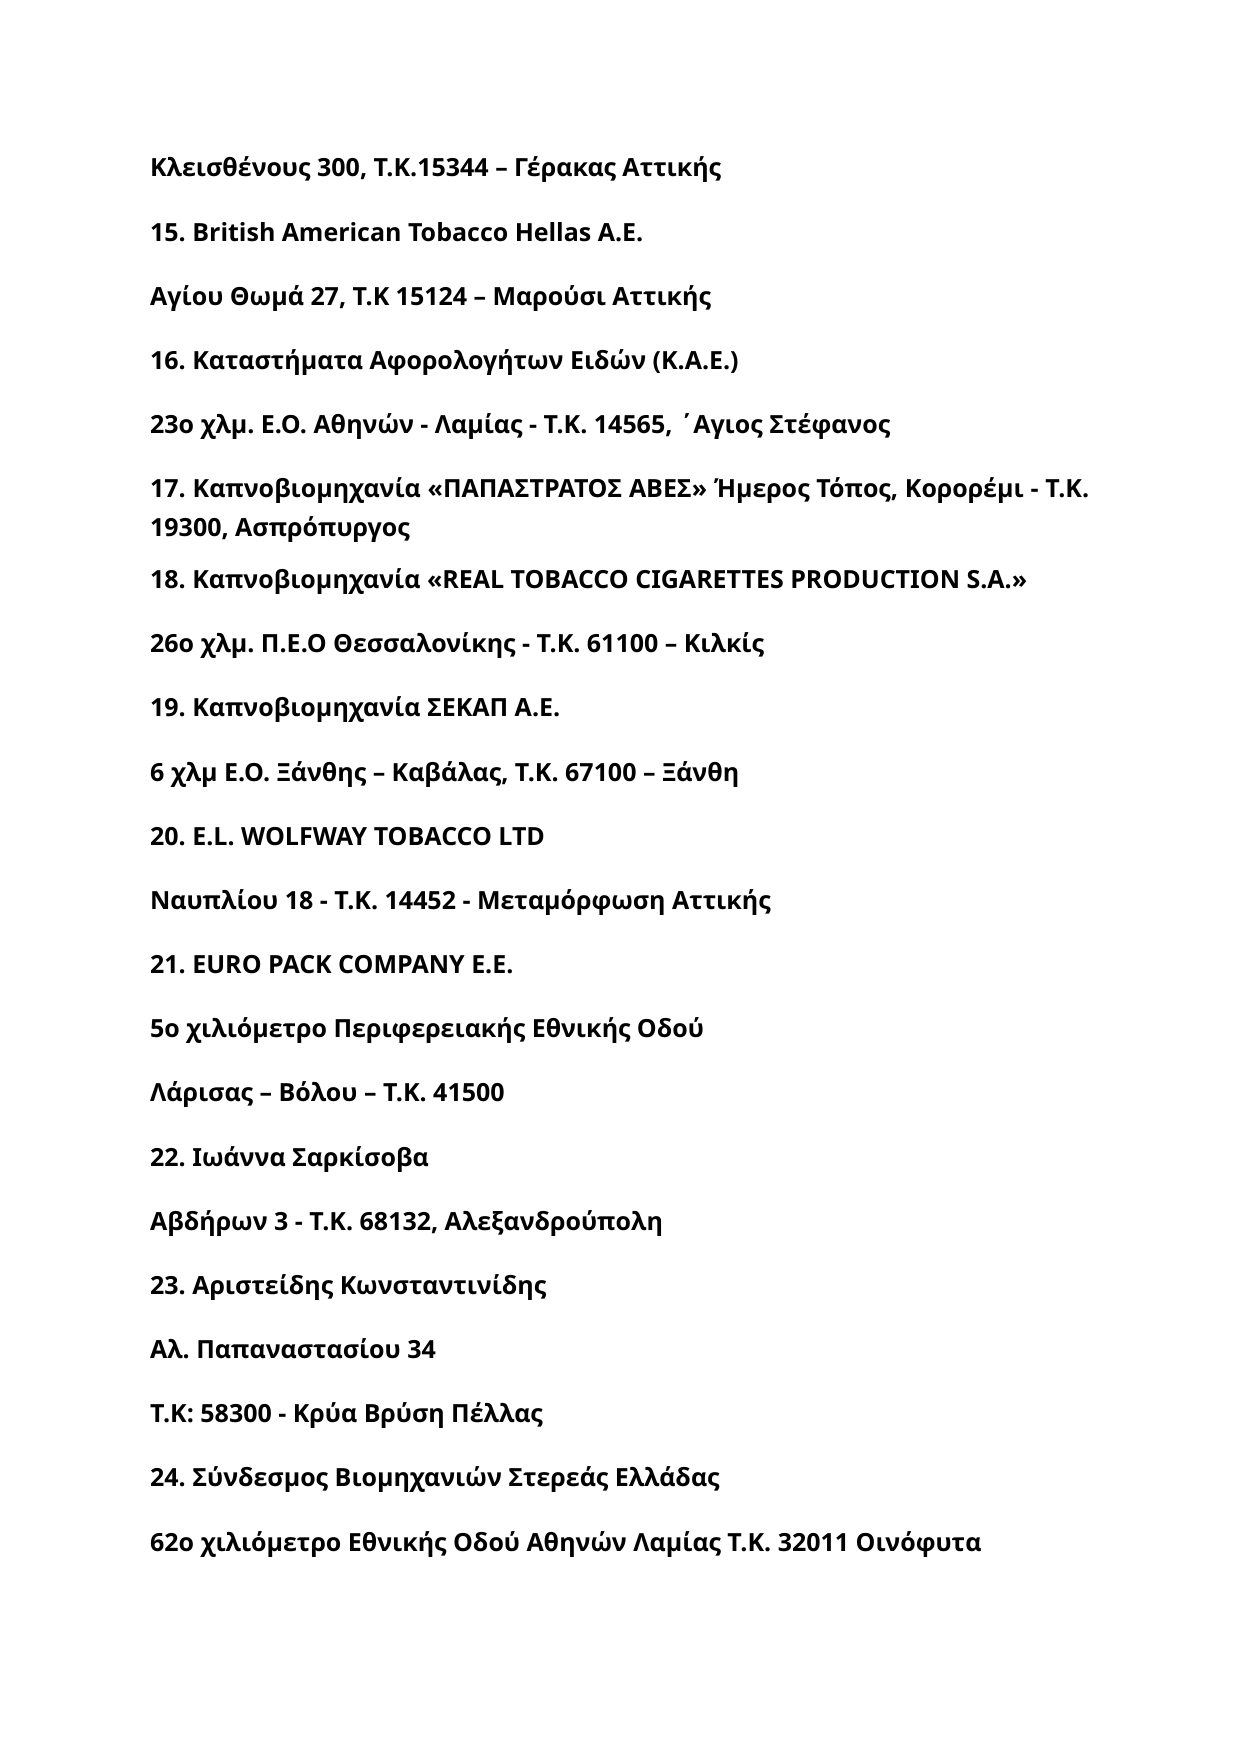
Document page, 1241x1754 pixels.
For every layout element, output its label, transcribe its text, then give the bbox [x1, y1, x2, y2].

text 62ο χιλιόμετρο Εθνικής Οδού Αθηνών Λαμίας Τ.Κ. 32011 Οινόφυτα [150, 1524, 1090, 1558]
text 26ο χλμ. Π.Ε.Ο Θεσσαλονίκης - Τ.Κ. 61100 – Κιλκίς [150, 626, 1090, 660]
text Κλεισθένους 300, Τ.Κ.15344 – Γέρακας Αττικής [150, 150, 1090, 184]
text 6 χλμ Ε.Ο. Ξάνθης – Καβάλας, Τ.Κ. 67100 – Ξάνθη [150, 754, 1090, 788]
text 20. E.L. WOLFWAY TOBACCO LTD [150, 818, 1090, 852]
text 18. Καπνοβιομηχανία «REAL TOBACCO CIGARETTES PRODUCTION S.A.» [150, 562, 1090, 596]
text Λάρισας – Βόλου – Τ.Κ. 41500 [150, 1075, 1090, 1109]
text 24. Σύνδεσμος Βιομηχανιών Στερεάς Ελλάδας [150, 1460, 1090, 1494]
text 16. Καταστήματα Αφορολογήτων Ειδών (Κ.Α.Ε.) [150, 342, 1090, 377]
text Αγίου Θωμά 27, Τ.Κ 15124 – Μαρούσι Αττικής [150, 278, 1090, 312]
text 5ο χιλιόμετρο Περιφερειακής Εθνικής Οδού [150, 1011, 1090, 1045]
text Αβδήρων 3 - Τ.Κ. 68132, Αλεξανδρούπολη [150, 1203, 1090, 1237]
text Ναυπλίου 18 - Τ.Κ. 14452 - Μεταμόρφωση Αττικής [150, 882, 1090, 917]
text 22. Ιωάννα Σαρκίσοβα [150, 1139, 1090, 1173]
text Τ.Κ: 58300 - Κρύα Βρύση Πέλλας [150, 1396, 1090, 1430]
text Αλ. Παπαναστασίου 34 [150, 1332, 1090, 1366]
text 23ο χλμ. Ε.Ο. Αθηνών - Λαμίας - Τ.Κ. 14565, ΄Αγιος Στέφανος [150, 407, 1090, 441]
text 19. Καπνοβιομηχανία ΣΕΚΑΠ Α.Ε. [150, 690, 1090, 724]
text 23. Αριστείδης Κωνσταντινίδης [150, 1267, 1090, 1302]
text 15. British American Tobacco Hellas A.E. [150, 214, 1090, 248]
text 21. EURO PACK COMPANY E.E. [150, 947, 1090, 981]
text 17. Καπνοβιομηχανία «ΠΑΠΑΣΤΡΑΤΟΣ ΑΒΕΣ» Ήμερος Τόπος, Κορορέμι - Τ.Κ. 19300, Ασπρόπυργος [150, 471, 1090, 544]
